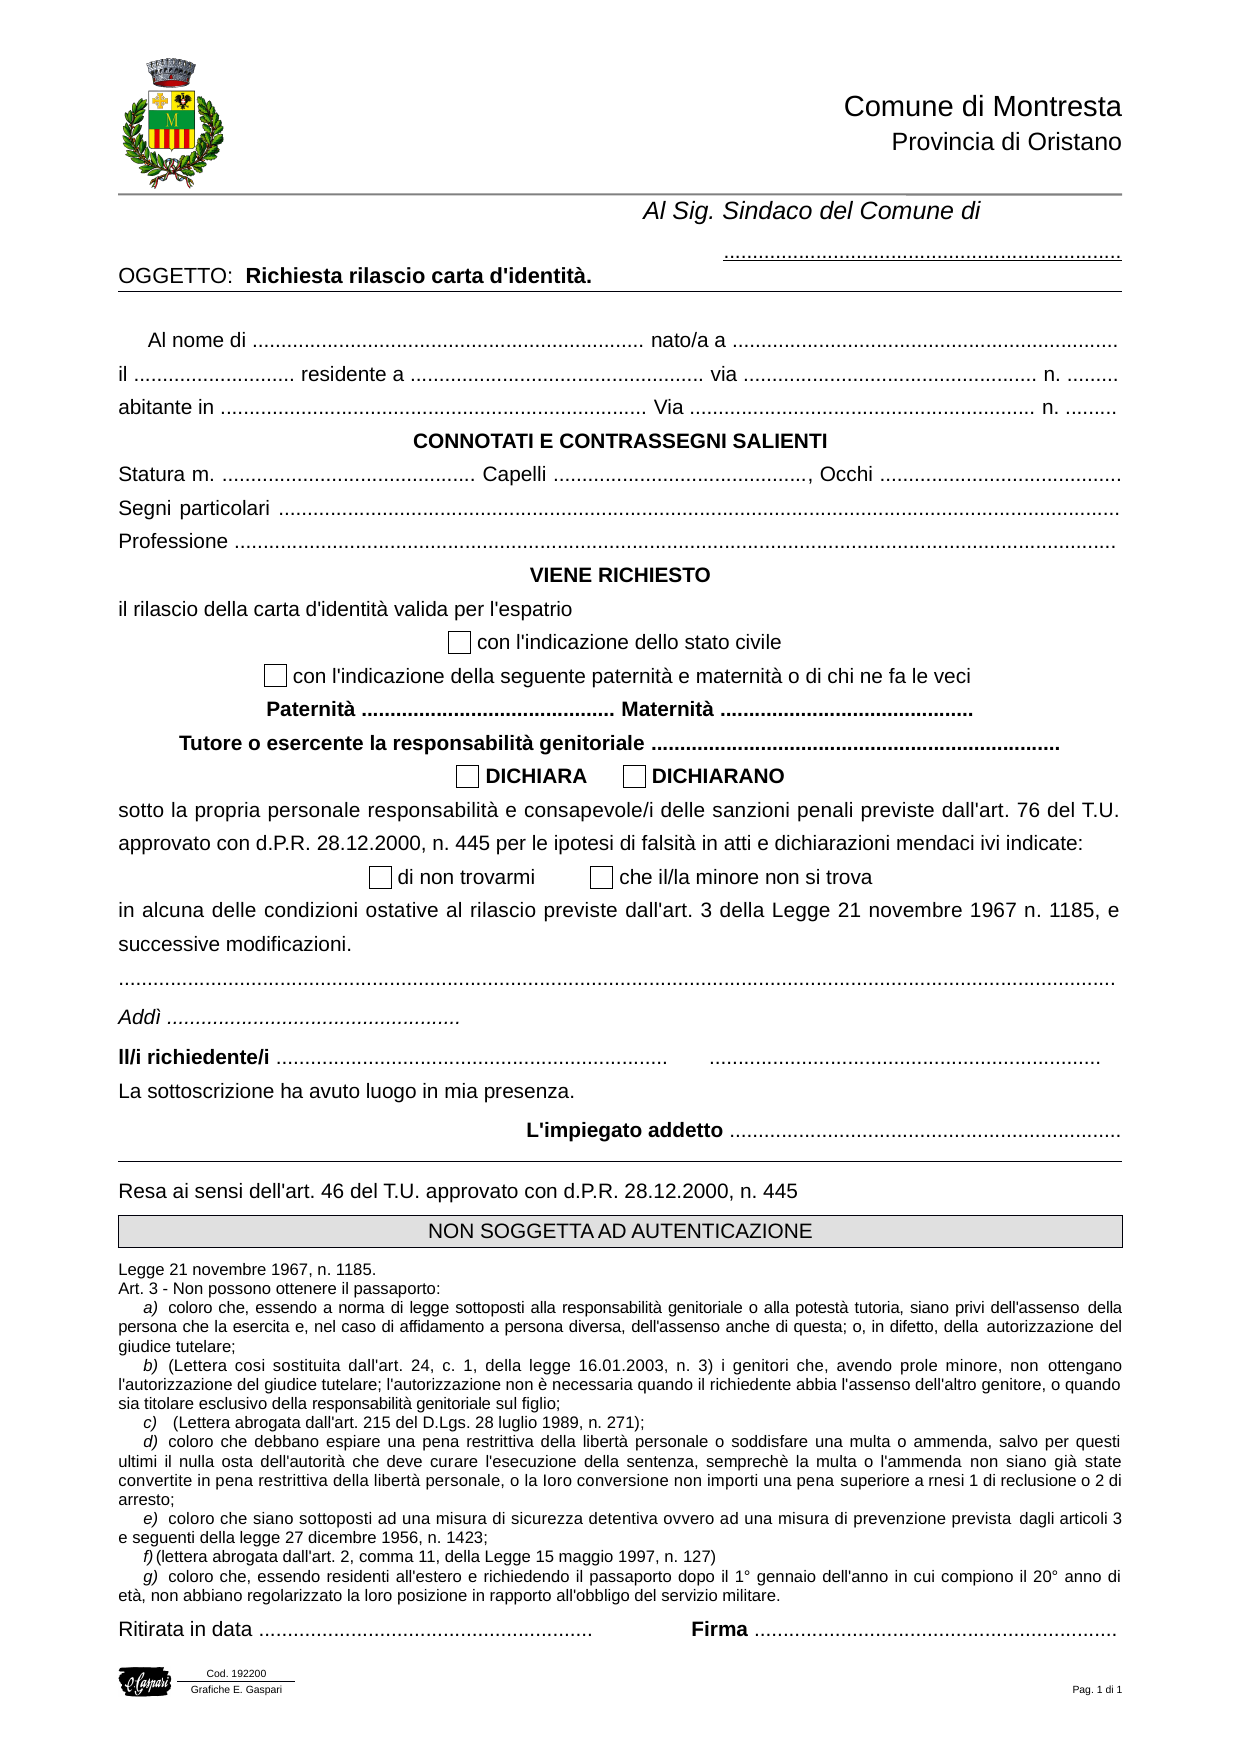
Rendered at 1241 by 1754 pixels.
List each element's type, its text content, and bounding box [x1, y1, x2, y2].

text Ritirata in data .......................................................... Firma ............................................................... [118, 1617, 1122, 1641]
text Legge 21 novembre 1967, n. 1185. [118, 1260, 1122, 1279]
list (Lettera cosi sostituita dall'art. 24, c. 1, della legge 16.01.2003, n. 3) i genitori che, avendo prole minore, non ottengano l'autorizzazione del giudice tutelare; l'autorizzazione non è necessaria quando il richiedente abbia l'assenso dell'altro genitore, o quando sia titolare esclusivo della responsabilità genitoriale sul figlio; [118, 1356, 1122, 1413]
text ............................................................................................................................................................................. [118, 965, 1122, 989]
list coloro che, essendo a norma di legge sottoposti alla responsabilità genitoriale o alla potestà tutoria, siano privi dell'assenso della persona che la esercita e, nel caso di affidamento a persona diversa, dell'assenso anche di questa; o, in difetto, della autorizzazione del giudice tutelare; [118, 1298, 1122, 1356]
text Comune di Montresta [224, 89, 1122, 122]
text Paternità ............................................ Maternità ............................................ [118, 697, 1122, 721]
list coloro che, essendo residenti all'estero e richiedendo il passaporto dopo il 1° gennaio dell'anno in cui compiono il 20° anno di età, non abbiano regolarizzato la loro posizione in rapporto all'obbligo del servizio militare. [118, 1566, 1122, 1605]
text VIENE RICHIESTO [118, 563, 1122, 587]
text Art. 3 - Non possono ottenere il passaporto: [118, 1279, 1122, 1298]
text OGGETTO: Richiesta rilascio carta d'identità. [118, 263, 1122, 291]
text La sottoscrizione ha avuto luogo in mia presenza. [118, 1078, 1122, 1102]
text sotto la propria personale responsabilità e consapevole/i delle sanzioni penali previste dall'art. 76 del T.U. approvato con d.P.R. 28.12.2000, n. 445 per le ipotesi di falsità in atti e dichiarazioni mendaci ivi indicate: [118, 798, 1122, 855]
text ll/i richiedente/i .................................................................... .................................................................... [118, 1045, 1122, 1069]
text il rilascio della carta d'identità valida per l'espatrio [118, 596, 1122, 620]
table_header NON SOGGETTA AD AUTENTICAZIONE [119, 1216, 1122, 1247]
text con l'indicazione della seguente paternità e maternità o di chi ne fa le veci [118, 663, 1122, 687]
text Resa ai sensi dell'art. 46 del T.U. approvato con d.P.R. 28.12.2000, n. 445 [118, 1179, 1122, 1203]
picture [118, 1666, 172, 1697]
list (Lettera abrogata dall'art. 215 del D.Lgs. 28 luglio 1989, n. 271); [118, 1413, 1122, 1432]
text ..................................................................... [118, 239, 1122, 263]
text Provincia di Oristano [224, 127, 1122, 156]
list coloro che debbano espiare una pena restrittiva della libertà personale o soddisfare una multa o ammenda, salvo per questi ultimi il nulla osta dell'autorità che deve curare l'esecuzione della sentenza, semprechè la multa o l'ammenda non siano già state convertite in pena restrittiva della libertà personale, o la Ioro conversione non importi una pena superiore a rnesi 1 di reclusione o 2 di arresto; [118, 1432, 1122, 1509]
list coloro che siano sottoposti ad una misura di sicurezza detentiva ovvero ad una misura di prevenzione prevista dagli articoli 3 e seguenti della legge 27 dicembre 1956, n. 1423; [118, 1509, 1122, 1547]
picture [122, 58, 224, 189]
text Al nome di .................................................................... nato/a a ................................................................... il ............................ residente a ................................................... via ................................................... n. ......... abitante in .......................................................................... Via ............................................................ n. ......... [118, 328, 1122, 419]
text Addì ................................................... [118, 1005, 1122, 1029]
text DICHIARA DICHIARANO [118, 764, 1122, 788]
text CONNOTATI E CONTRASSEGNI SALIENTI [118, 429, 1122, 453]
text Al Sig. Sindaco del Comune di [643, 196, 1122, 225]
list (lettera abrogata dall'art. 2, comma 11, della Legge 15 maggio 1997, n. 127) [118, 1547, 1122, 1566]
text Statura m. ............................................ Capelli ............................................, Occhi .......................................... Segni particolari .................................................................................................................................................. Professione ......................................................................................................................................................... [118, 462, 1122, 553]
text L'impiegato addetto .................................................................... [118, 1118, 1122, 1142]
text di non trovarmi che il/la minore non si trova [118, 865, 1122, 889]
text con l'indicazione dello stato civile [118, 630, 1122, 654]
text Tutore o esercente la responsabilità genitoriale ....................................................................... [118, 731, 1122, 754]
text in alcuna delle condizioni ostative al rilascio previste dall'art. 3 della Legge 21 novembre 1967 n. 1185, e successive modificazioni. [118, 898, 1122, 956]
